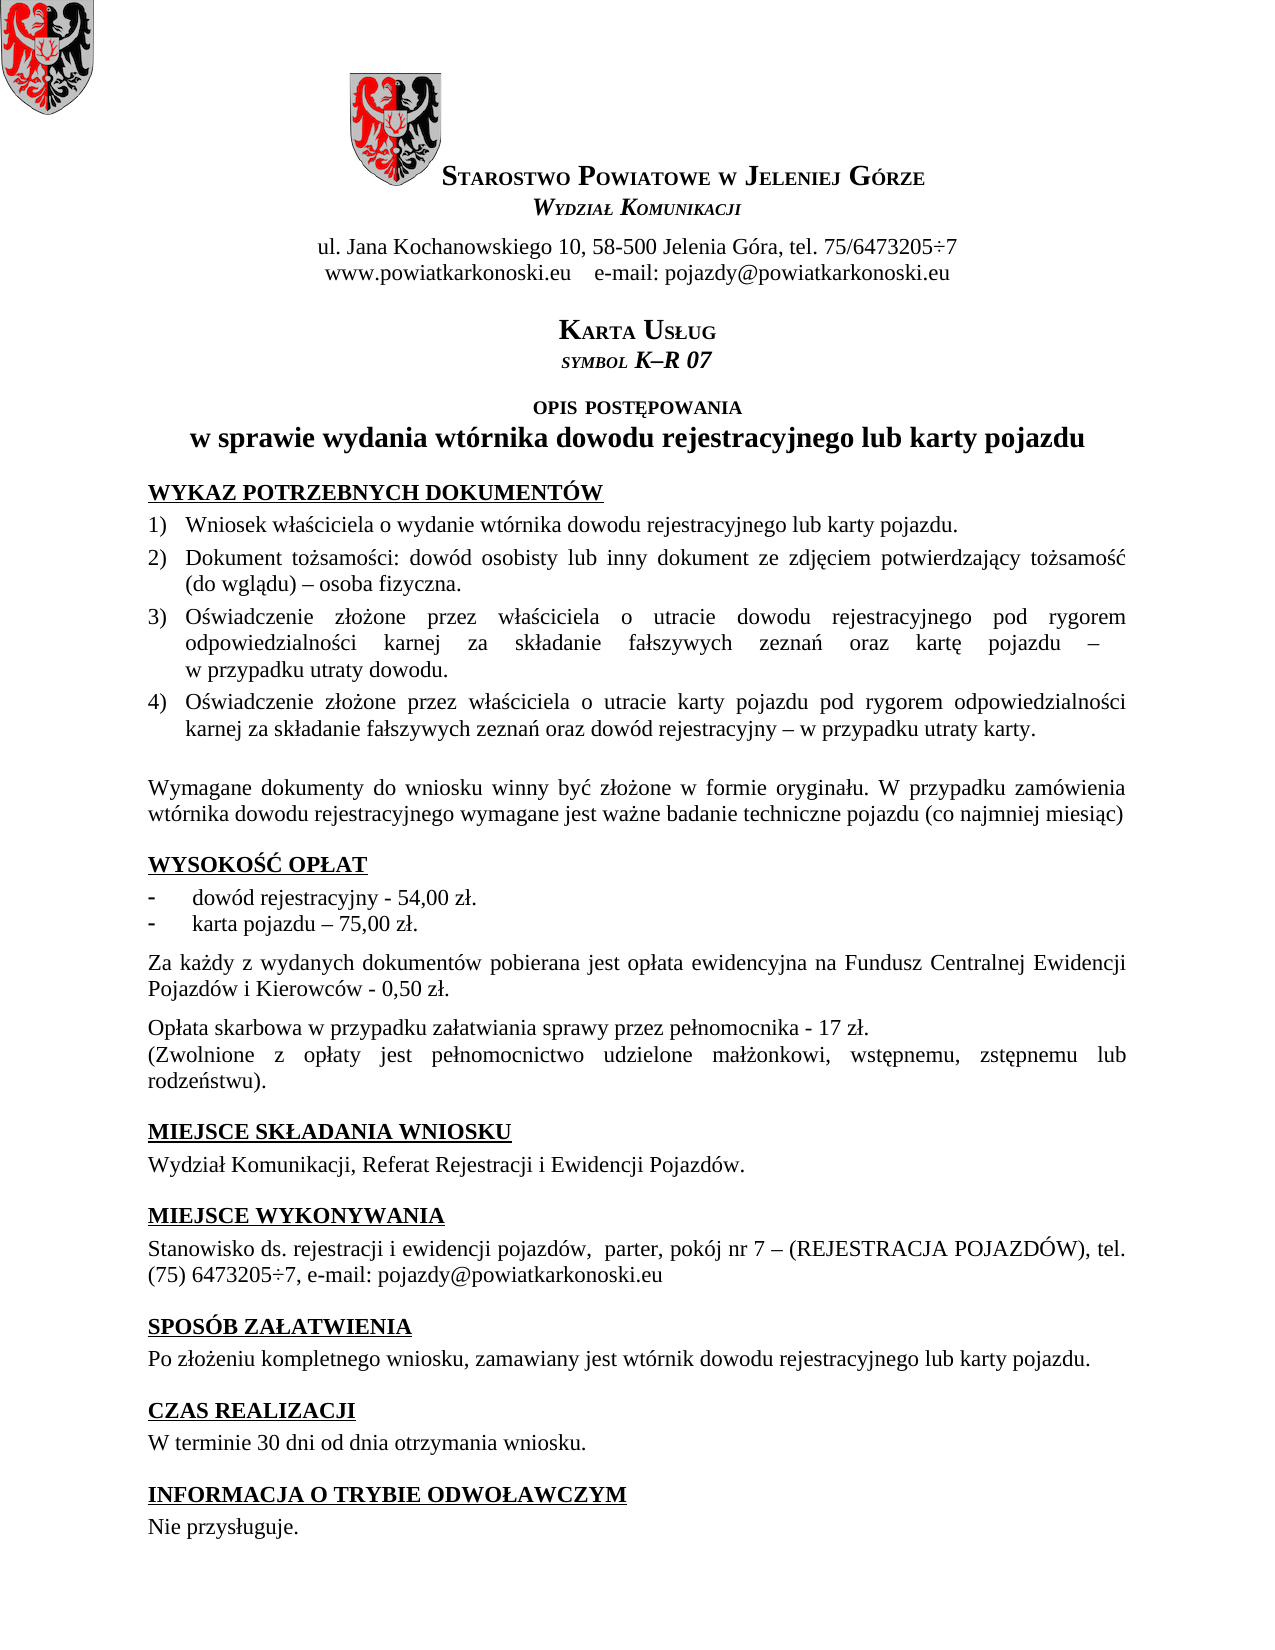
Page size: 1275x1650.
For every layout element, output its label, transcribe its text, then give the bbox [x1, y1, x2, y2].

picture [349, 73, 442, 186]
text W terminie 30 dni od dnia otrzymania wniosku. [148, 1429, 1127, 1456]
subtitle WYKAZ POTRZEBNYCH DOKUMENTÓW [148, 479, 1127, 505]
subtitle symbol K–R 07 [148, 346, 1127, 374]
text Stanowisko ds. rejestracji i ewidencji pojazdów, parter, pokój nr 7 – (REJESTRACJA POJAZDÓW), tel. (75) 6473205÷7, e-mail: pojazdy@powiatkarkonoski.eu [148, 1235, 1127, 1288]
list Wniosek właściciela o wydanie wtórnika dowodu rejestracyjnego lub karty pojazdu. [148, 511, 1127, 538]
list Oświadczenie złożone przez właściciela o utracie karty pojazdu pod rygorem odpowiedzialności karnej za składanie fałszywych zeznań oraz dowód rejestracyjny – w przypadku utraty karty. [148, 688, 1127, 741]
subtitle WYSOKOŚĆ OPŁAT [148, 851, 1127, 878]
text Za każdy z wydanych dokumentów pobierana jest opłata ewidencyjna na Fundusz Centralnej Ewidencji Pojazdów i Kierowców - 0,50 zł. [148, 949, 1127, 1002]
subtitle MIEJSCE SKŁADANIA WNIOSKU [148, 1118, 1127, 1145]
title Karta Usług [148, 312, 1127, 346]
subtitle SPOSÓB ZAŁATWIENIA [148, 1313, 1127, 1339]
list Dokument tożsamości: dowód osobisty lub inny dokument ze zdjęciem potwierdzający tożsamość (do wglądu) – osoba fizyczna. [148, 544, 1127, 597]
subtitle w sprawie wydania wtórnika dowodu rejestracyjnego lub karty pojazdu [148, 420, 1127, 454]
list karta pojazdu – 75,00 zł. [148, 910, 1127, 937]
text Wymagane dokumenty do wniosku winny być złożone w formie oryginału. W przypadku zamówienia wtórnika dowodu rejestracyjnego wymagane jest ważne badanie techniczne pojazdu (co najmniej miesiąc) [148, 774, 1127, 826]
subtitle opis postępowania [148, 387, 1127, 420]
list Oświadczenie złożone przez właściciela o utracie dowodu rejestracyjnego pod rygorem odpowiedzialności karnej za składanie fałszywych zeznań oraz kartę pojazdu – w przypadku utraty dowodu. [148, 603, 1127, 682]
list Opłata skarbowa w przypadku załatwiania sprawy przez pełnomocnika - 17 zł. [148, 1014, 1127, 1041]
list (Zwolnione z opłaty jest pełnomocnictwo udzielone małżonkowi, wstępnemu, zstępnemu lub rodzeństwu). [148, 1041, 1127, 1093]
subtitle INFORMACJA O TRYBIE ODWOŁAWCZYM [148, 1481, 1127, 1507]
subtitle MIEJSCE WYKONYWANIA [148, 1202, 1127, 1229]
text Po złożeniu kompletnego wniosku, zamawiany jest wtórnik dowodu rejestracyjnego lub karty pojazdu. [148, 1345, 1127, 1372]
text Wydział Komunikacji, Referat Rejestracji i Ewidencji Pojazdów. [148, 1151, 1127, 1177]
text Nie przysługuje. [148, 1513, 1127, 1539]
list dowód rejestracyjny - 54,00 zł. [148, 884, 1127, 910]
subtitle CZAS REALIZACJI [148, 1397, 1127, 1423]
picture [0, 0, 94, 115]
